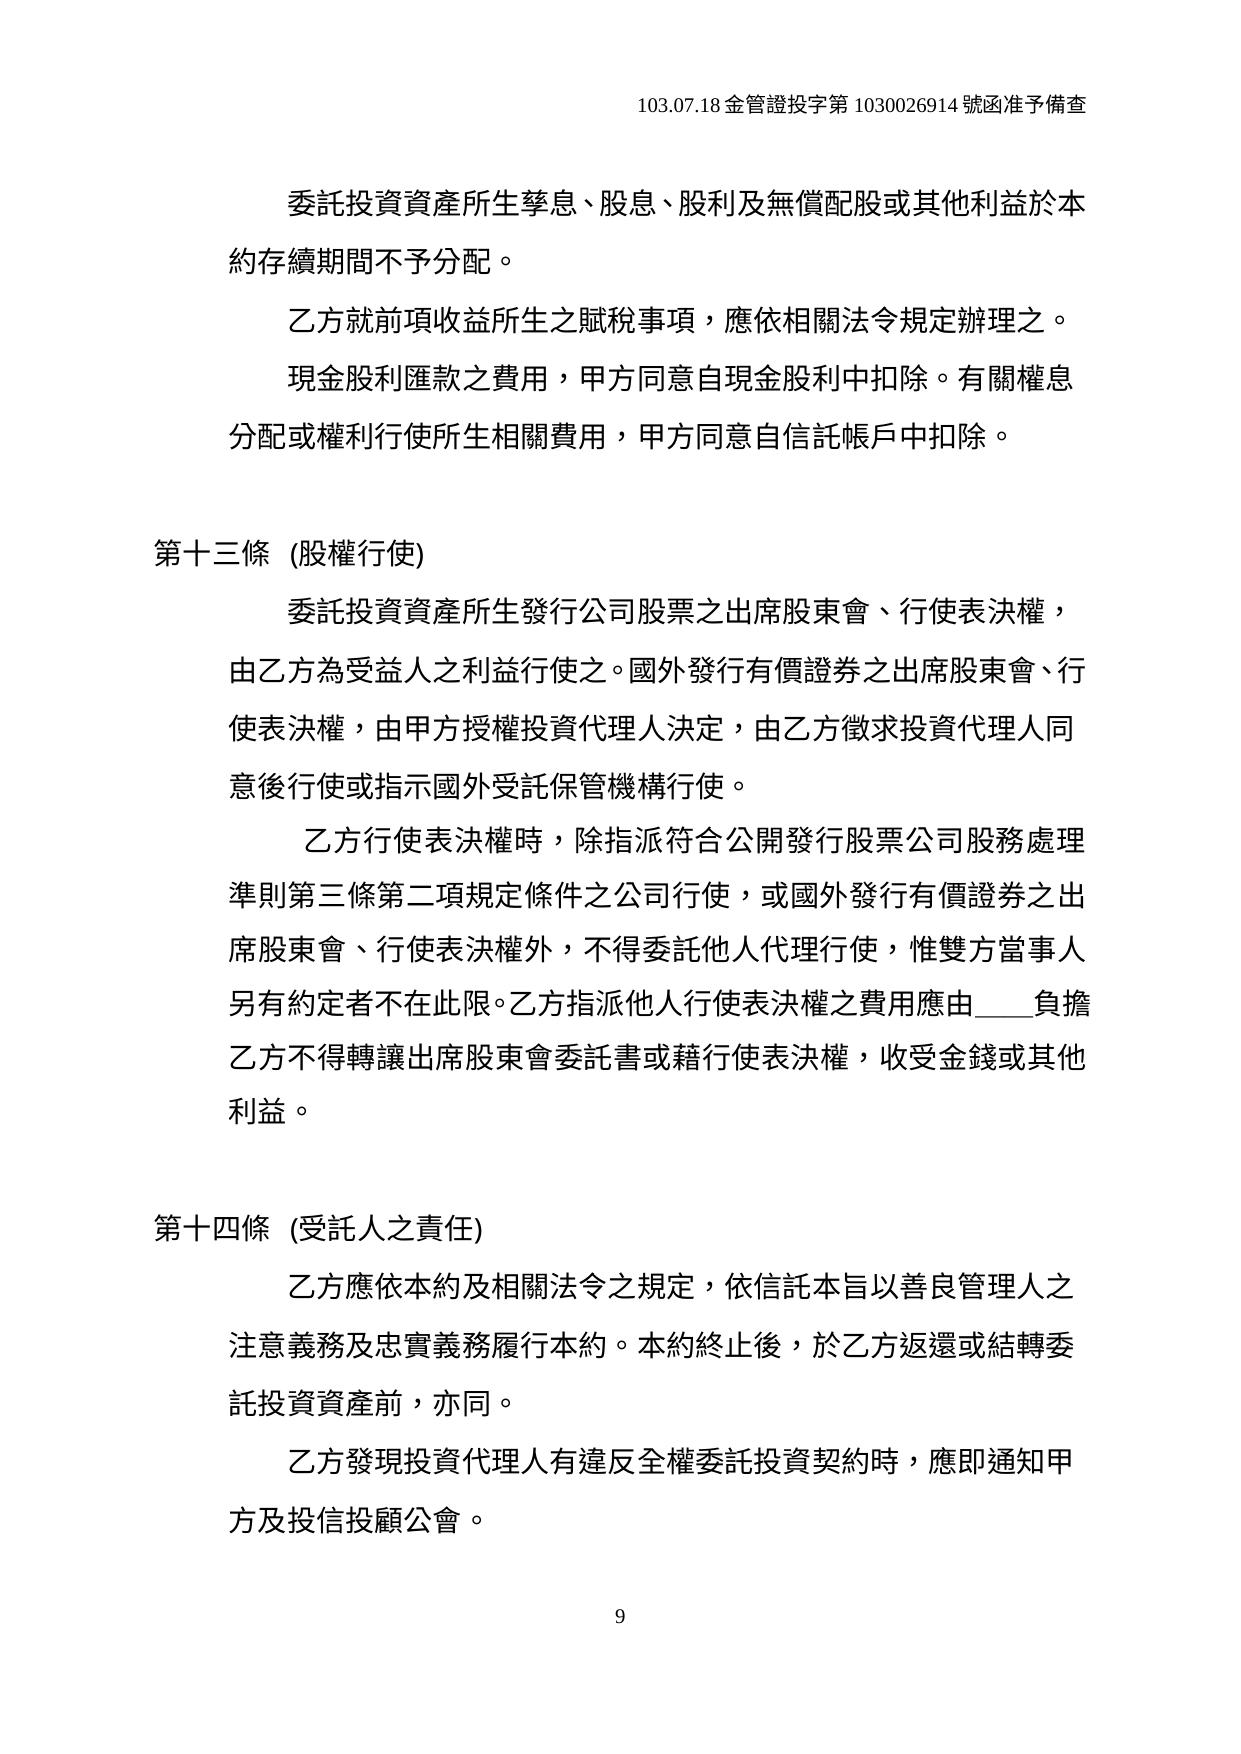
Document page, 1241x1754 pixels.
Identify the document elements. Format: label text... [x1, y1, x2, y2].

text 乙方發現投資代理人有違反全權委託投資契約時，應即通知甲方及投信投顧公會。 [228, 1423, 1087, 1539]
text 第十四條 (受託人之責任) [153, 1189, 1087, 1248]
text 乙方應依本約及相關法令之規定，依信託本旨以善良管理人之注意義務及忠實義務履行本約。本約終止後，於乙方返還或結轉委託投資資產前，亦同。 [228, 1248, 1087, 1423]
text 第十三條 (股權行使) [153, 514, 1087, 573]
text 乙方行使表決權時，除指派符合公開發行股票公司股務處理準則第三條第二項規定條件之公司行使，或國外發行有價證券之出席股東會、行使表決權外，不得委託他人代理行使，惟雙方當事人另有約定者不在此限。乙方指派他人行使表決權之費用應由＿＿負擔。乙方不得轉讓出席股東會委託書或藉行使表決權，收受金錢或其他利益。 [228, 806, 1087, 1131]
text 乙方就前項收益所生之賦稅事項，應依相關法令規定辦理之。 [228, 281, 1087, 339]
text 現金股利匯款之費用，甲方同意自現金股利中扣除。有關權息分配或權利行使所生相關費用，甲方同意自信託帳戶中扣除。 [228, 339, 1087, 456]
text 委託投資資產所生發行公司股票之出席股東會、行使表決權，由乙方為受益人之利益行使之。國外發行有價證券之出席股東會、行使表決權，由甲方授權投資代理人決定，由乙方徵求投資代理人同意後行使或指示國外受託保管機構行使。 [228, 573, 1087, 806]
text 委託投資資產所生孳息、股息、股利及無償配股或其他利益於本約存續期間不予分配。 [228, 164, 1087, 281]
